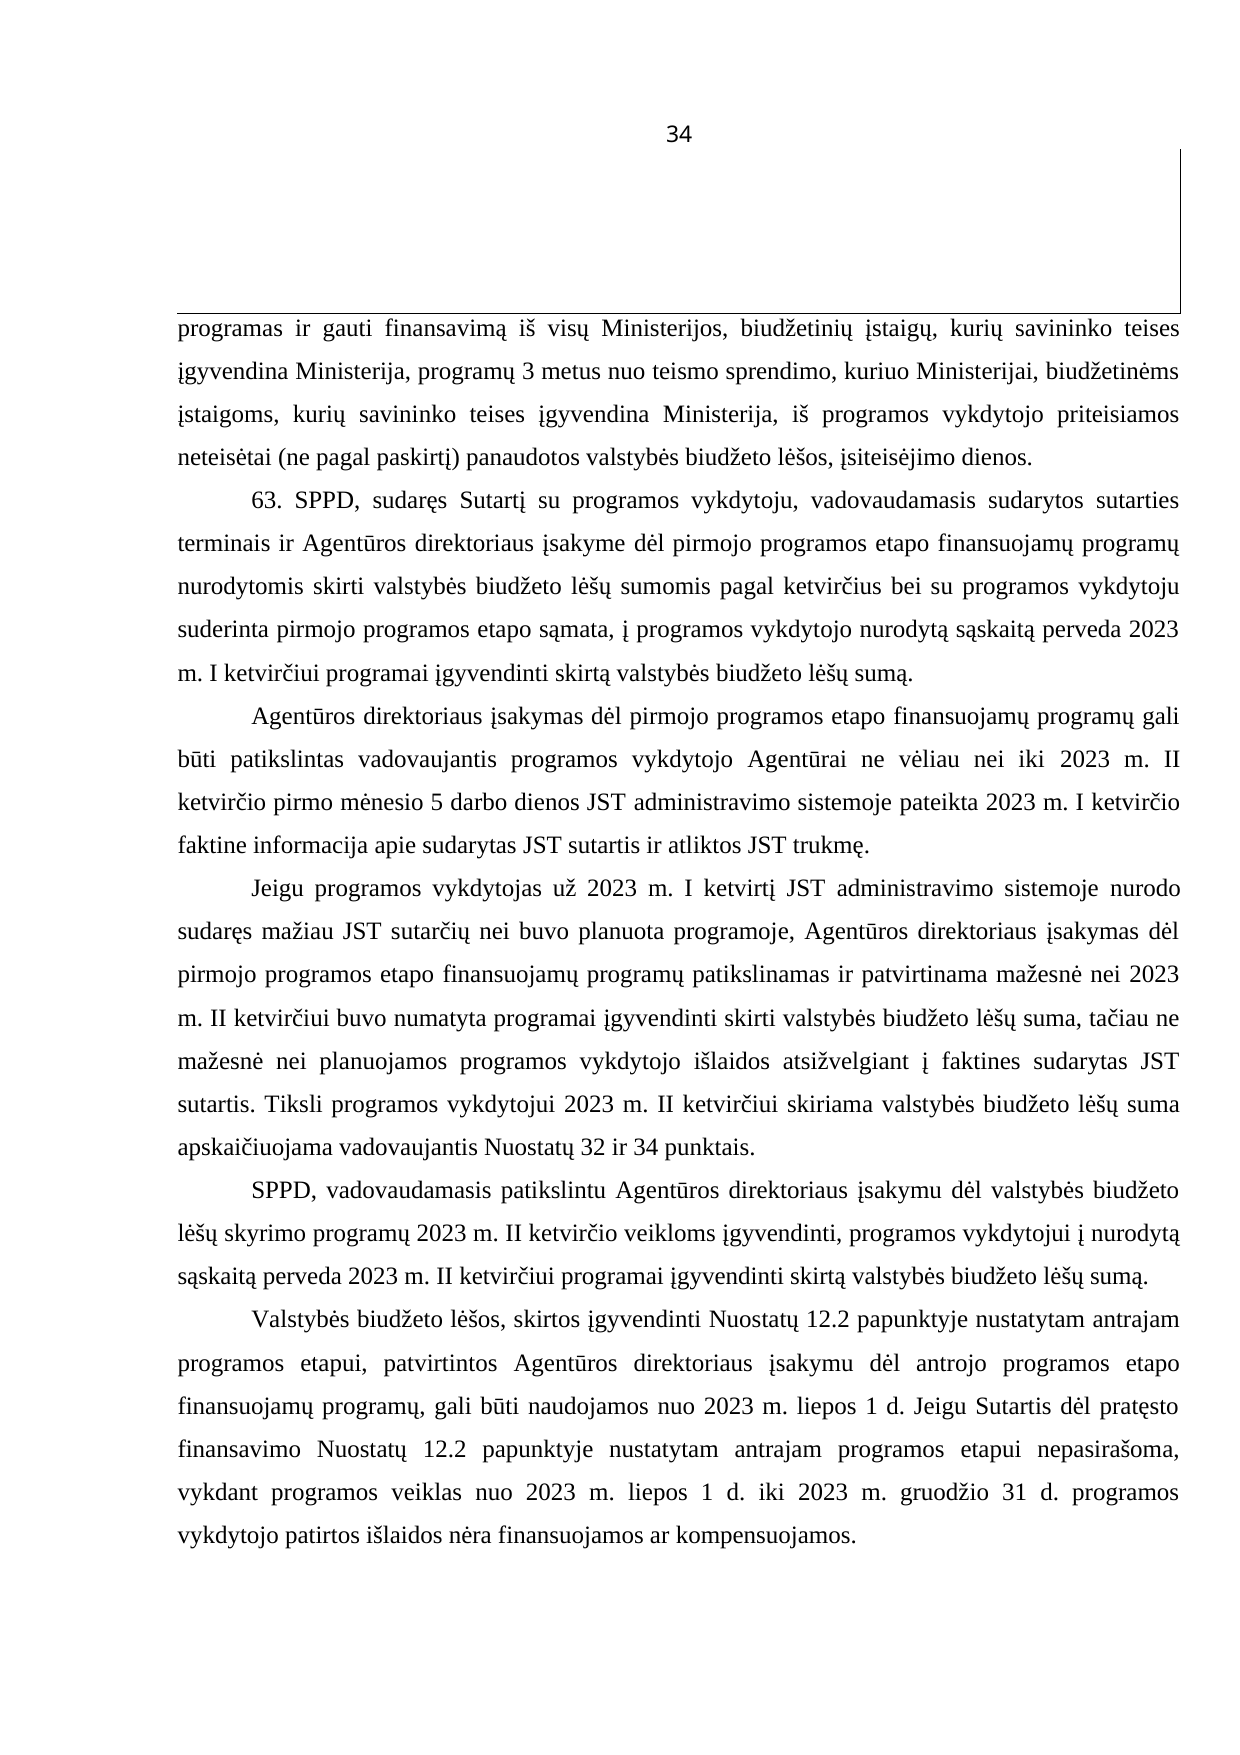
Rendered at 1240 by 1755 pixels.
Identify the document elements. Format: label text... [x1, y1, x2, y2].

text Agentūros direktoriaus įsakymas dėl pirmojo programos etapo finansuojamų programų gali būti patikslintas vadovaujantis programos vykdytojo Agentūrai ne vėliau nei iki 2023 m. II ketvirčio pirmo mėnesio 5 darbo dienos JST administravimo sistemoje pateikta 2023 m. I ketvirčio faktine informacija apie sudarytas JST sutartis ir atliktos JST trukmę. [177, 701, 1181, 859]
text Jeigu programos vykdytojas už 2023 m. I ketvirtį JST administravimo sistemoje nurodo sudaręs mažiau JST sutarčių nei buvo planuota programoje, Agentūros direktoriaus įsakymas dėl pirmojo programos etapo finansuojamų programų patikslinamas ir patvirtinama mažesnė nei 2023 m. II ketvirčiui buvo numatyta programai įgyvendinti skirti valstybės biudžeto lėšų suma, tačiau ne mažesnė nei planuojamos programos vykdytojo išlaidos atsižvelgiant į faktines sudarytas JST sutartis. Tiksli programos vykdytojui 2023 m. II ketvirčiui skiriama valstybės biudžeto lėšų suma apskaičiuojama vadovaujantis Nuostatų 32 ir 34 punktais. [177, 873, 1181, 1161]
text 63. SPPD, sudaręs Sutartį su programos vykdytoju, vadovaudamasis sudarytos sutarties terminais ir Agentūros direktoriaus įsakyme dėl pirmojo programos etapo finansuojamų programų nurodytomis skirti valstybės biudžeto lėšų sumomis pagal ketvirčius bei su programos vykdytoju suderinta pirmojo programos etapo sąmata, į programos vykdytojo nurodytą sąskaitą perveda 2023 m. I ketvirčiui programai įgyvendinti skirtą valstybės biudžeto lėšų sumą. [177, 485, 1181, 686]
text SPPD, vadovaudamasis patikslintu Agentūros direktoriaus įsakymu dėl valstybės biudžeto lėšų skyrimo programų 2023 m. II ketvirčio veikloms įgyvendinti, programos vykdytojui į nurodytą sąskaitą perveda 2023 m. II ketvirčiui programai įgyvendinti skirtą valstybės biudžeto lėšų sumą. [177, 1175, 1181, 1290]
text programas ir gauti finansavimą iš visų Ministerijos, biudžetinių įstaigų, kurių savininko teises įgyvendina Ministerija, programų 3 metus nuo teismo sprendimo, kuriuo Ministerijai, biudžetinėms įstaigoms, kurių savininko teises įgyvendina Ministerija, iš programos vykdytojo priteisiamos neteisėtai (ne pagal paskirtį) panaudotos valstybės biudžeto lėšos, įsiteisėjimo dienos. [177, 313, 1181, 471]
text Valstybės biudžeto lėšos, skirtos įgyvendinti Nuostatų 12.2 papunktyje nustatytam antrajam programos etapui, patvirtintos Agentūros direktoriaus įsakymu dėl antrojo programos etapo finansuojamų programų, gali būti naudojamos nuo 2023 m. liepos 1 d. Jeigu Sutartis dėl pratęsto finansavimo Nuostatų 12.2 papunktyje nustatytam antrajam programos etapui nepasirašoma, vykdant programos veiklas nuo 2023 m. liepos 1 d. iki 2023 m. gruodžio 31 d. programos vykdytojo patirtos išlaidos nėra finansuojamos ar kompensuojamos. [177, 1304, 1181, 1549]
